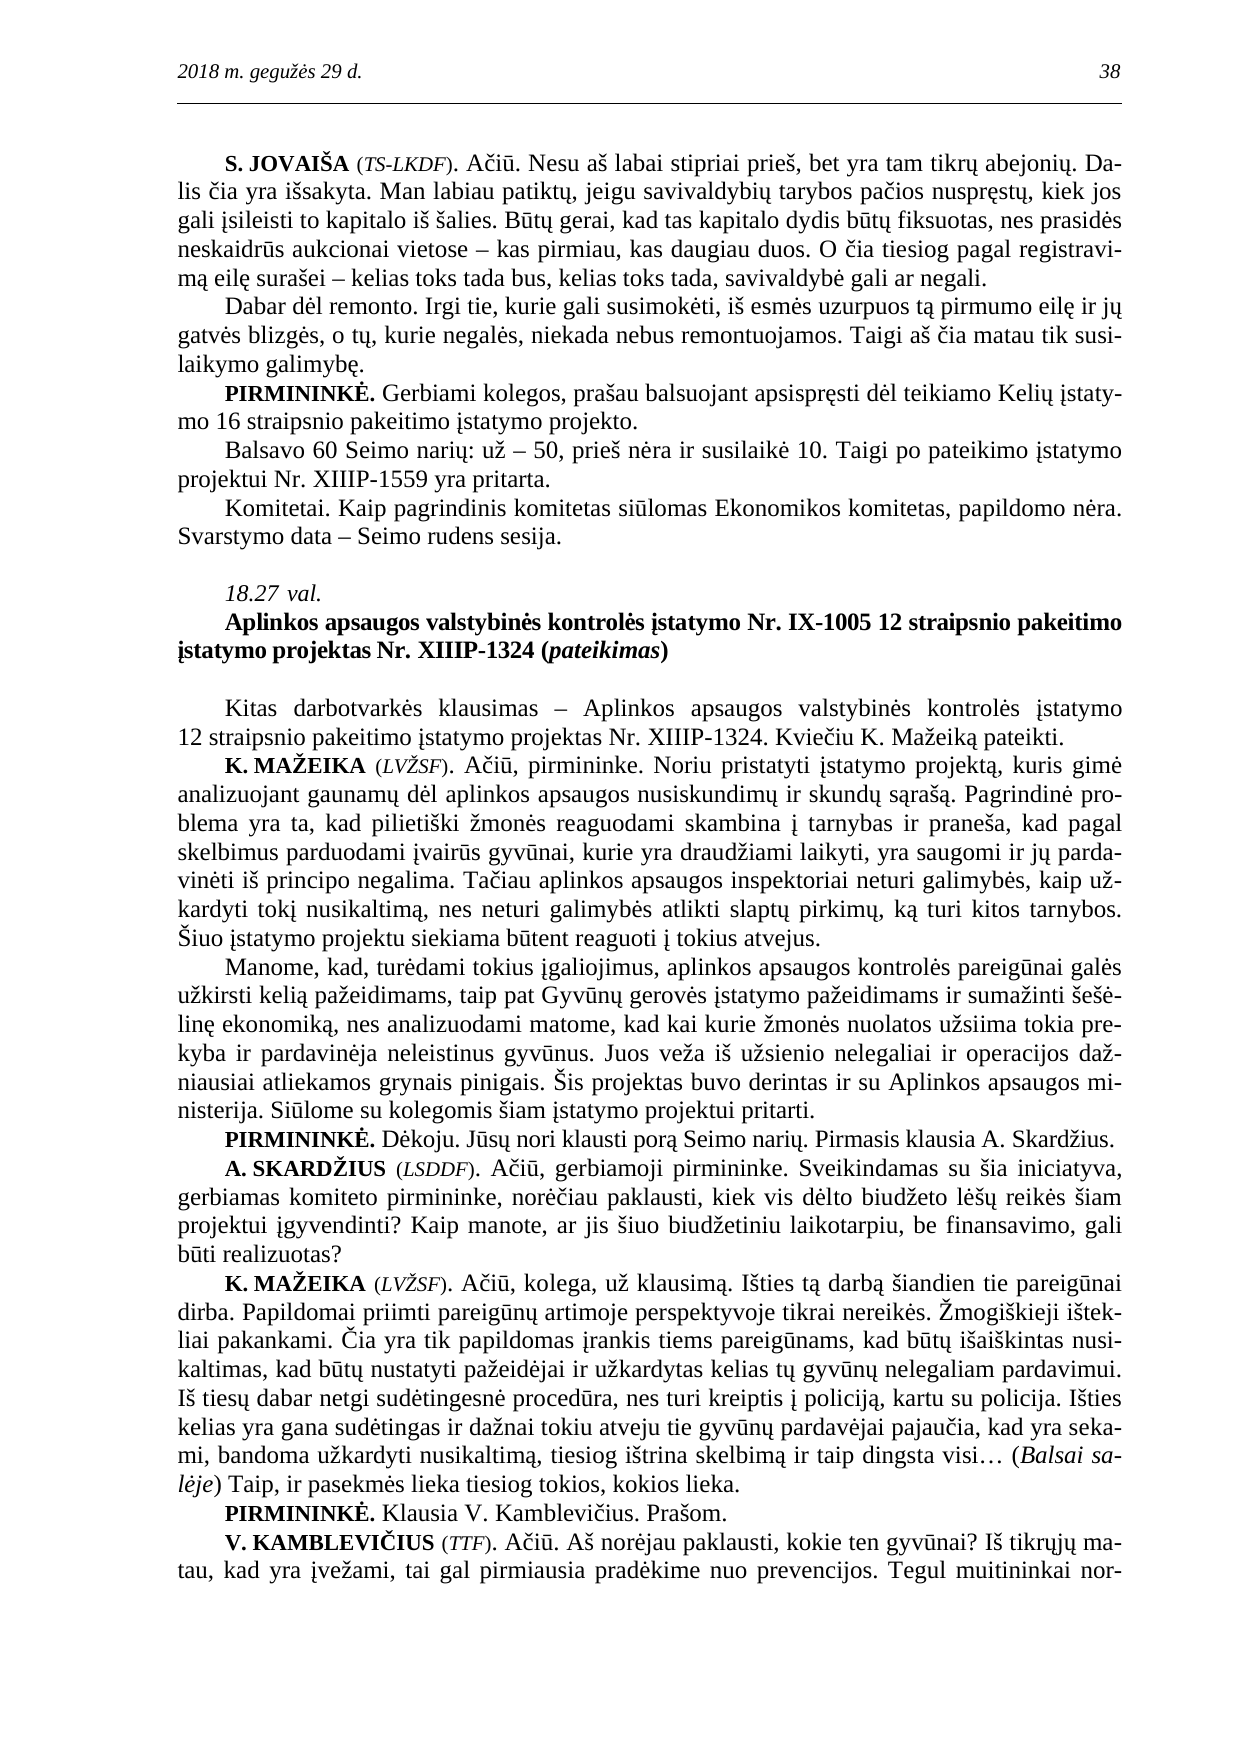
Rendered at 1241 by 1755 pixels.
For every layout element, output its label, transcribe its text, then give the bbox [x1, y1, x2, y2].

text Bal­sa­vo 60 Sei­mo na­rių: už – 50, prieš nė­ra ir su­si­lai­kė 10. Tai­gi po pa­tei­ki­mo įsta­ty­mo pro­jek­tui Nr. XIIIP-1559 yra pri­tar­ta. [177, 435, 1122, 493]
text Ap­lin­kos ap­sau­gos vals­ty­bi­nės kon­tro­lės įsta­ty­mo Nr. IX-1005 12 straips­nio pa­kei­ti­mo įsta­ty­mo pro­jek­tas Nr. XIIIP-1324 (pa­tei­ki­mas) [177, 607, 1122, 664]
text K. MAŽEIKA (LVŽSF). Ačiū, ko­le­ga, už klau­si­mą. Iš­ties tą dar­bą šian­dien tie pa­rei­gū­nai dir­ba. Pa­pil­do­mai pri­im­ti pa­rei­gū­nų ar­ti­mo­je per­spek­ty­vo­je tik­rai ne­rei­kės. Žmo­giš­kie­ji iš­tek­liai pa­kan­ka­mi. Čia yra tik pa­pil­do­mas įran­kis tiems pa­rei­gū­nams, kad bū­tų iš­aiš­kin­tas nu­si­kal­ti­mas, kad bū­tų nu­sta­ty­ti pa­žei­dė­jai ir už­kar­dy­tas ke­lias tų gy­vū­nų ne­le­ga­liam par­da­vi­mui. Iš tie­sų da­bar net­gi su­dė­tin­ges­nė pro­ce­dū­ra, nes tu­ri kreip­tis į po­li­ci­ją, kar­tu su po­li­ci­ja. Iš­ties ke­lias yra ga­na su­dė­tin­gas ir daž­nai to­kiu at­ve­ju tie gy­vū­nų par­da­vė­jai pa­jau­čia, kad yra se­ka­mi, ban­do­ma už­kar­dy­ti nu­si­kal­ti­mą, tie­siog iš­tri­na skel­bi­mą ir taip dings­ta vi­si… (Bal­sai sa­lėje) Taip, ir pa­sek­mės lie­ka tie­siog to­kios, ko­kios lie­ka. [177, 1268, 1122, 1498]
text Ma­no­me, kad, tu­rė­da­mi to­kius įga­lio­ji­mus, ap­lin­kos ap­sau­gos kon­tro­lės pa­rei­gū­nai ga­lės už­kirs­ti ke­lią pa­žei­di­mams, taip pat Gy­vū­nų ge­ro­vės įsta­ty­mo pa­žei­di­mams ir su­ma­žin­ti še­šė­li­nę eko­no­mi­ką, nes ana­li­zuo­da­mi ma­to­me, kad kai ku­rie žmo­nės nuo­la­tos už­si­i­ma to­kia pre­ky­ba ir par­da­vi­nė­ja ne­leis­ti­nus gy­vū­nus. Juos ve­ža iš už­sie­nio ne­le­ga­liai ir ope­ra­ci­jos daž­niau­siai at­lie­ka­mos gry­nais pi­ni­gais. Šis pro­jek­tas bu­vo de­rin­tas ir su Ap­lin­kos ap­sau­gos mi­nis­te­ri­ja. Siū­lo­me su ko­le­go­mis šiam įsta­ty­mo pro­jek­tui pri­tar­ti. [177, 952, 1122, 1124]
text PIRMININKĖ. Dė­ko­ju. Jū­sų no­ri klaus­ti po­rą Sei­mo na­rių. Pir­ma­sis klau­sia A. Skar­džius. [177, 1124, 1122, 1153]
text 18.27 val. [224, 579, 1122, 607]
text Ki­tas dar­bo­tvarkės klau­si­mas – Ap­lin­kos ap­sau­gos vals­ty­bi­nės kon­tro­lės įsta­ty­mo 12 strai­ps­nio pa­kei­ti­mo įsta­ty­mo pro­jek­tas Nr. XIIIP-1324. Kvie­čiu K. Ma­žei­ką pa­teik­ti. [177, 693, 1122, 750]
text A. SKARDŽIUS (LSDDF). Ačiū, ger­bia­mo­ji pir­mi­nin­ke. Svei­kin­da­mas su šia ini­cia­ty­va, ger­bia­mas ko­mi­te­to pir­mi­nin­ke, no­rė­čiau pa­klaus­ti, kiek vis dėl­to biu­dže­to lė­šų rei­kės šiam pro­jek­tui įgy­ven­din­ti? Kaip ma­no­te, ar jis šiuo biu­dže­ti­niu lai­ko­tar­piu, be fi­nan­sa­vi­mo, ga­li bū­ti re­a­li­zuo­tas? [177, 1153, 1122, 1268]
text S. JOVAIŠA (TS-LKDF). Ačiū. Ne­su aš la­bai stip­riai prieš, bet yra tam tik­rų abe­jo­nių. Da­lis čia yra iš­sa­ky­ta. Man la­biau pa­tik­tų, jei­gu sa­vi­val­dy­bių ta­ry­bos pa­čios nu­spręs­tų, kiek jos ga­li įsi­leis­ti to ka­pi­ta­lo iš ša­lies. Bū­tų ge­rai, kad tas ka­pi­ta­lo dy­dis bū­tų fik­suo­tas, nes pra­si­dės ne­skaid­rūs auk­cio­nai vie­to­se – kas pir­miau, kas dau­giau duos. O čia tie­siog pa­gal re­gist­ra­vi­mą ei­lę su­ra­šei – ke­lias toks ta­da bus, ke­lias toks ta­da, sa­vi­val­dy­bė ga­li ar ne­ga­li. [177, 148, 1122, 291]
text Da­bar dėl re­mon­to. Ir­gi tie, ku­rie ga­li su­si­mo­kė­ti, iš es­mės uzur­puos tą pir­mu­mo ei­lę ir jų gat­vės bliz­gės, o tų, ku­rie ne­ga­lės, nie­ka­da ne­bus re­mon­tuo­ja­mos. Tai­gi aš čia ma­tau tik su­si­lai­ky­mo ga­li­my­bę. [177, 291, 1122, 378]
text V. KAMBLEVIČIUS (TTF). Ačiū. Aš no­rė­jau pa­klaus­ti, ko­kie ten gy­vū­nai? Iš tik­rų­jų ma­tau, kad yra įve­ža­mi, tai gal pir­miau­sia pra­dė­ki­me nuo pre­ven­ci­jos. Te­gul mui­ti­nin­kai nor­ [177, 1527, 1122, 1584]
text Ko­mi­te­tai. Kaip pa­grin­di­nis ko­mi­te­tas siū­lo­mas Eko­no­mi­kos ko­mi­te­tas, pa­pil­do­mo nė­ra. Svars­ty­mo da­ta – Sei­mo ru­dens se­si­ja. [177, 493, 1122, 550]
text K. MAŽEIKA (LVŽSF). Ačiū, pir­mi­nin­ke. No­riu pri­sta­ty­ti įsta­ty­mo pro­jek­tą, ku­ris gi­mė ana­li­zuo­jant gau­na­mų dėl ap­lin­kos ap­sau­gos nu­si­skun­di­mų ir skun­dų są­ra­šą. Pa­grin­di­nė pro­ble­ma yra ta, kad pi­lie­tiš­ki žmo­nės re­a­guo­da­mi skam­bi­na į tar­ny­bas ir pra­ne­ša, kad pa­gal skel­bi­mus par­duo­da­mi įvai­rūs gy­vū­nai, ku­rie yra drau­džia­mi lai­ky­ti, yra sau­go­mi ir jų par­da­vi­nė­ti iš prin­ci­po ne­ga­li­ma. Ta­čiau ap­lin­kos ap­sau­gos ins­pek­to­riai ne­tu­ri ga­li­my­bės, kaip už­kar­dy­ti to­kį nu­si­kal­ti­mą, nes ne­tu­ri ga­li­my­bės at­lik­ti slap­tų pir­ki­mų, ką tu­ri ki­tos tar­ny­bos. Šiuo įsta­ty­mo pro­jek­tu sie­kia­ma bū­tent re­a­guo­ti į to­kius at­ve­jus. [177, 750, 1122, 952]
text PIRMININKĖ. Ger­bia­mi ko­le­gos, pra­šau bal­suo­jant ap­si­spręs­ti dėl tei­kia­mo Ke­lių įsta­ty­mo 16 straips­nio pa­kei­ti­mo įsta­ty­mo pro­jek­to. [177, 378, 1122, 435]
text PIRMININKĖ. Klau­sia V. Kam­ble­vi­čius. Pra­šom. [177, 1498, 1122, 1527]
